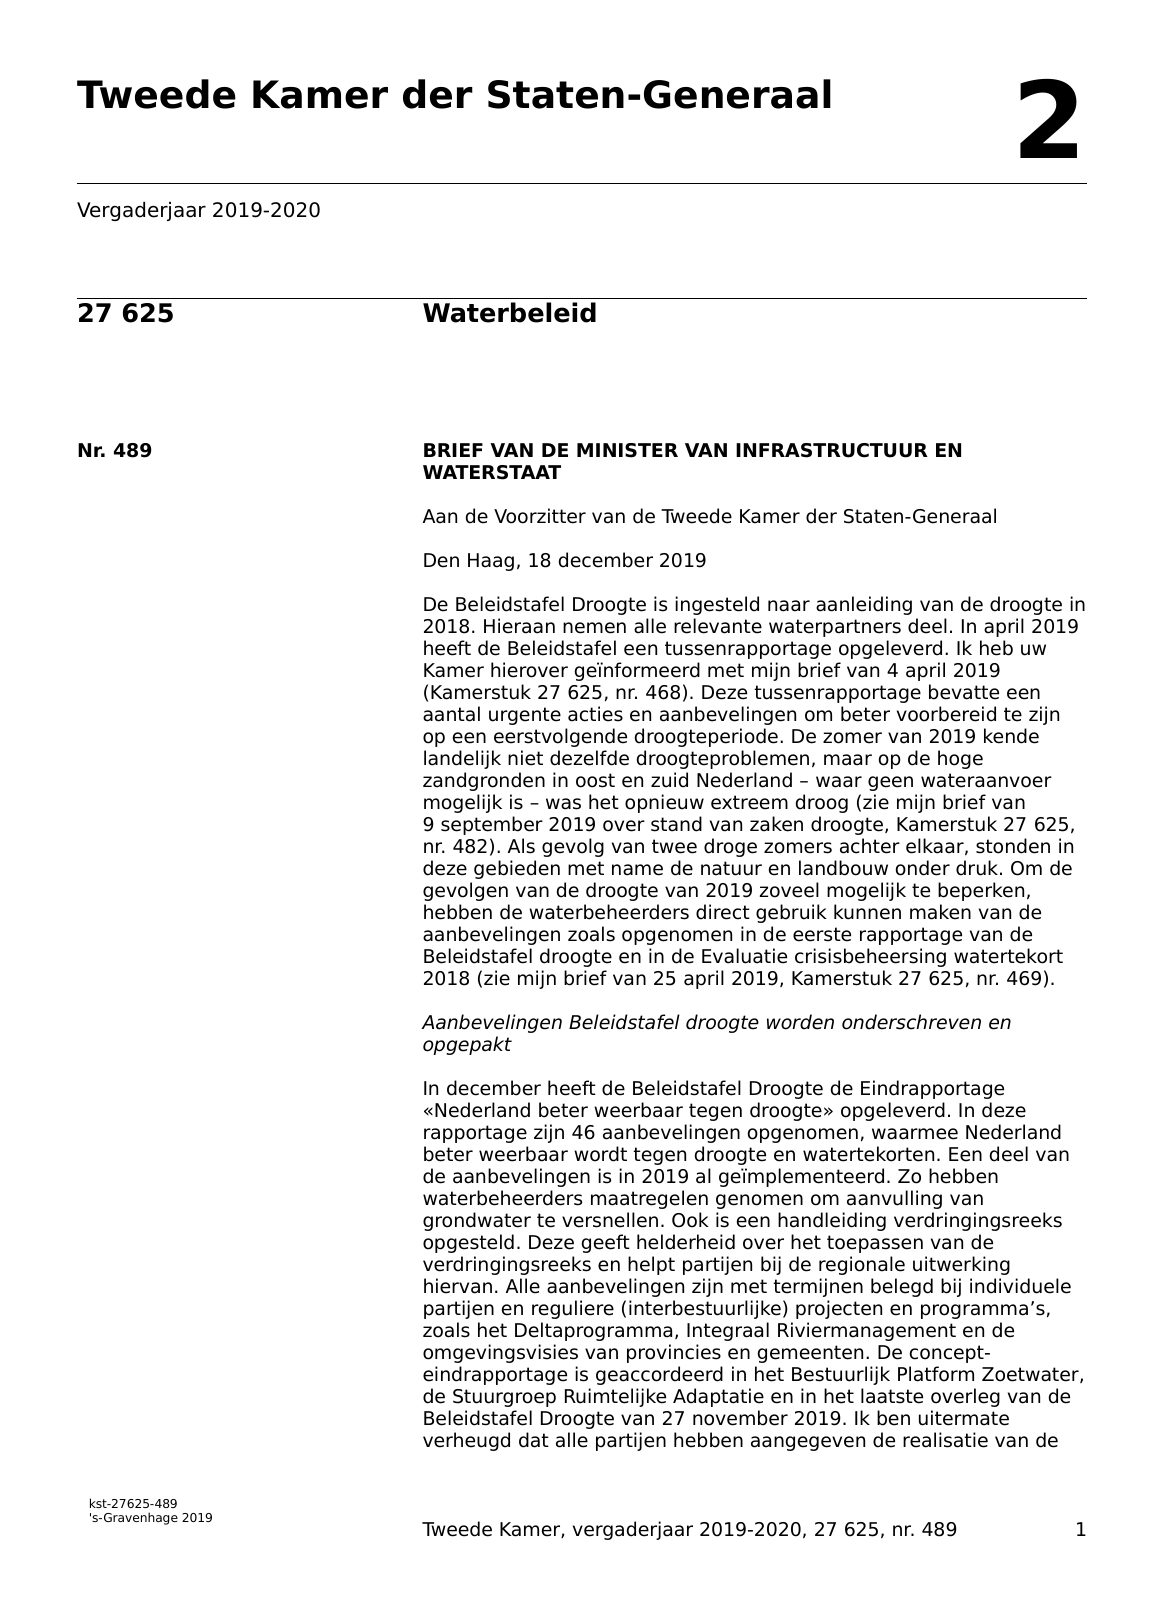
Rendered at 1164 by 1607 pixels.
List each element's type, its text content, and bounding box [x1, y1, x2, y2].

text In december heeft de Beleidstafel Droogte de Eindrapportage «Nederland beter weerbaar tegen droogte» opgeleverd. In deze rapportage zijn 46 aanbevelingen opgenomen, waarmee Nederland beter weerbaar wordt tegen droogte en watertekorten. Een deel van de aanbevelingen is in 2019 al geïmplementeerd. Zo hebben waterbeheerders maatregelen genomen om aanvulling van grondwater te versnellen. Ook is een handleiding verdringingsreeks opgesteld. Deze geeft helderheid over het toepassen van de verdringingsreeks en helpt partijen bij de regionale uitwerking hiervan. Alle aanbevelingen zijn met termijnen belegd bij individuele partijen en reguliere (interbestuurlijke) projecten en programma’s, zoals het Deltaprogramma, Integraal Riviermanagement en de omgevingsvisies van provincies en gemeenten. De concept-eindrapportage is geaccordeerd in het Bestuurlijk Platform Zoetwater, de Stuurgroep Ruimtelijke Adaptatie en in het laatste overleg van de Beleidstafel Droogte van 27 november 2019. Ik ben uitermate verheugd dat alle partijen hebben aangegeven de realisatie van de [422, 1078, 1087, 1452]
subtitle Nr. 489 BRIEF VAN DE MINISTER VAN INFRASTRUCTUUR EN WATERSTAAT [77, 440, 1087, 484]
text De Beleidstafel Droogte is ingesteld naar aanleiding van de droogte in 2018. Hieraan nemen alle relevante waterpartners deel. In april 2019 heeft de Beleidstafel een tussenrapportage opgeleverd. Ik heb uw Kamer hierover geïnformeerd met mijn brief van 4 april 2019 (Kamerstuk 27 625, nr. 468). Deze tussenrapportage bevatte een aantal urgente acties en aanbevelingen om beter voorbereid te zijn op een eerstvolgende droogteperiode. De zomer van 2019 kende landelijk niet dezelfde droogteproblemen, maar op de hoge zandgronden in oost en zuid Nederland – waar geen wateraanvoer mogelijk is – was het opnieuw extreem droog (zie mijn brief van 9 september 2019 over stand van zaken droogte, Kamerstuk 27 625, nr. 482). Als gevolg van twee droge zomers achter elkaar, stonden in deze gebieden met name de natuur en landbouw onder druk. Om de gevolgen van de droogte van 2019 zoveel mogelijk te beperken, hebben de waterbeheerders direct gebruik kunnen maken van de aanbevelingen zoals opgenomen in de eerste rapportage van de Beleidstafel droogte en in de Evaluatie crisisbeheersing watertekort 2018 (zie mijn brief van 25 april 2019, Kamerstuk 27 625, nr. 469). [422, 594, 1087, 990]
subtitle Aanbevelingen Beleidstafel droogte worden onderschreven en opgepakt [422, 1012, 1087, 1056]
table_cell Vergaderjaar 2019-2020 [77, 184, 1087, 298]
text Den Haag, 18 december 2019 [422, 550, 1087, 572]
text Aan de Voorzitter van de Tweede Kamer der Staten-Generaal [422, 506, 1087, 528]
table_header Tweede Kamer der Staten-Generaal [77, 59, 886, 183]
text kst-27625-489 [88, 1497, 323, 1511]
table_header 2 [886, 59, 1087, 183]
text 's-Gravenhage 2019 [88, 1511, 323, 1525]
subtitle 27 625 Waterbeleid [77, 299, 1087, 329]
